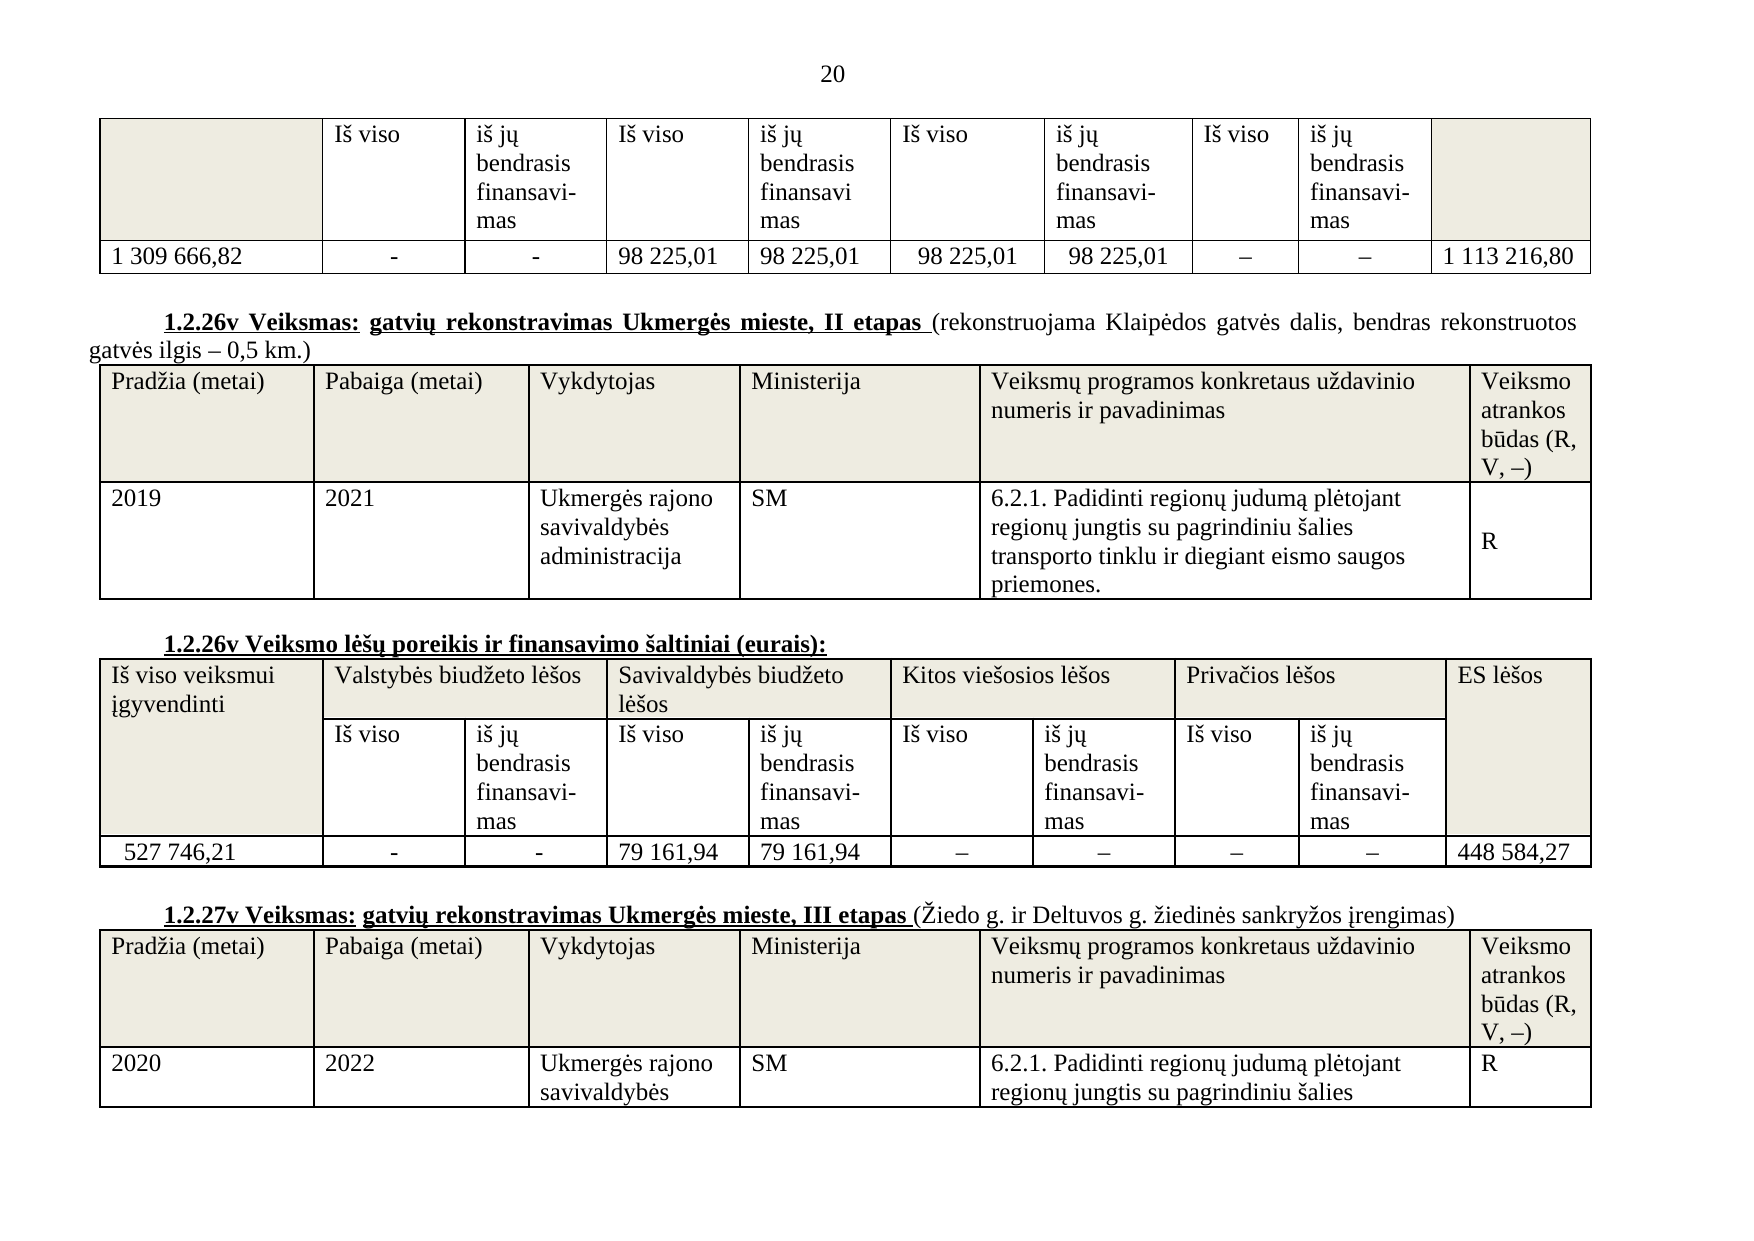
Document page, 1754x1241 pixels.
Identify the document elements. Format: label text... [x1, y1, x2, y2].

table_cell R [1471, 483, 1590, 598]
table_header Kitos viešosios lėšos [892, 660, 1174, 717]
table_cell – [1300, 837, 1445, 865]
table_cell Iš viso [607, 119, 748, 240]
table_cell Ukmergės rajono savivaldybės [530, 1048, 739, 1106]
table_cell 1 113 216,80 [1432, 241, 1590, 272]
table_cell – [1193, 241, 1298, 272]
table_cell – [1176, 837, 1298, 865]
table_header Pradžia (metai) [101, 931, 313, 1046]
table_cell Iš viso [891, 119, 1044, 240]
table_cell Iš viso [1193, 119, 1298, 240]
table_header Vykdytojas [530, 366, 739, 481]
table_cell 98 225,01 [891, 241, 1044, 272]
table_cell 2020 [101, 1048, 313, 1106]
table_cell 6.2.1. Padidinti regionų judumą plėtojant regionų jungtis su pagrindiniu šalies transporto tinklu ir diegiant eismo saugos priemones. [981, 483, 1469, 598]
table_cell - [466, 837, 606, 865]
table_header Veiksmų programos konkretaus uždavinio numeris ir pavadinimas [981, 366, 1469, 481]
table_cell 2022 [315, 1048, 528, 1106]
table_cell 98 225,01 [1045, 241, 1192, 272]
table_header Ministerija [741, 366, 979, 481]
table_cell 79 161,94 [750, 837, 890, 865]
table_cell – [892, 837, 1032, 865]
table_header [1432, 119, 1590, 240]
table_cell Ukmergės rajono savivaldybės administracija [530, 483, 739, 598]
table_header Savivaldybės biudžeto lėšos [608, 660, 890, 717]
table_header Veiksmų programos konkretaus uždavinio numeris ir pavadinimas [981, 931, 1469, 1046]
table_header Veiksmo atrankos būdas (R, V, –) [1471, 931, 1590, 1046]
table_cell iš jų bendrasis finansavi mas [749, 119, 890, 240]
table_cell iš jų bendrasis finansavi- mas [466, 119, 606, 240]
text 1.2.27v Veiksmas: gatvių rekonstravimas Ukmergės mieste, III etapas (Žiedo g. ir Deltuvos g. žiedinės sankryžos įrengimas) [89, 900, 1577, 929]
table_cell 2019 [101, 483, 313, 598]
table_cell 6.2.1. Padidinti regionų judumą plėtojant regionų jungtis su pagrindiniu šalies [981, 1048, 1469, 1106]
table_cell Iš viso [323, 119, 464, 240]
table_cell iš jų bendrasis finansavi- mas [1299, 119, 1431, 240]
table_cell Iš viso [892, 720, 1032, 834]
table_cell - [324, 837, 464, 865]
table_header Privačios lėšos [1176, 660, 1445, 717]
table_cell 79 161,94 [608, 837, 748, 865]
table_cell iš jų bendrasis finansavi- mas [1034, 720, 1174, 834]
table_cell iš jų bendrasis finansavi- mas [1045, 119, 1192, 240]
table_cell SM [741, 1048, 979, 1106]
table_header Veiksmo atrankos būdas (R, V, –) [1471, 366, 1590, 481]
table_header Ministerija [741, 931, 979, 1046]
table_cell 1 309 666,82 [101, 241, 322, 272]
table_header ES lėšos [1447, 660, 1590, 834]
text 1.2.26v Veiksmo lėšų poreikis ir finansavimo šaltiniai (eurais): [89, 629, 1577, 658]
table_cell - [323, 241, 464, 272]
table_cell – [1034, 837, 1174, 865]
table_header Pradžia (metai) [101, 366, 313, 481]
table_cell Iš viso [1176, 720, 1298, 834]
table_header [101, 119, 322, 240]
table_cell R [1471, 1048, 1590, 1106]
table_cell iš jų bendrasis finansavi- mas [466, 720, 606, 834]
table_cell 98 225,01 [749, 241, 890, 272]
table_cell Iš viso [608, 720, 748, 834]
table_header Vykdytojas [530, 931, 739, 1046]
table_header Pabaiga (metai) [315, 366, 528, 481]
table_cell - [466, 241, 606, 272]
table_cell SM [741, 483, 979, 598]
table_cell iš jų bendrasis finansavi- mas [750, 720, 890, 834]
table_header Valstybės biudžeto lėšos [324, 660, 606, 717]
table_cell 98 225,01 [607, 241, 748, 272]
table_cell – [1299, 241, 1431, 272]
table_cell 527 746,21 [101, 837, 322, 865]
table_header Iš viso veiksmui įgyvendinti [101, 660, 322, 834]
table_cell 448 584,27 [1447, 837, 1590, 865]
table_cell Iš viso [324, 720, 464, 834]
table_cell 2021 [315, 483, 528, 598]
table_cell iš jų bendrasis finansavi- mas [1300, 720, 1445, 834]
text 1.2.26v Veiksmas: gatvių rekonstravimas Ukmergės mieste, II etapas (rekonstruojama Klaipėdos gatvės dalis, bendras rekonstruotos gatvės ilgis – 0,5 km.) [89, 307, 1577, 364]
table_header Pabaiga (metai) [315, 931, 528, 1046]
